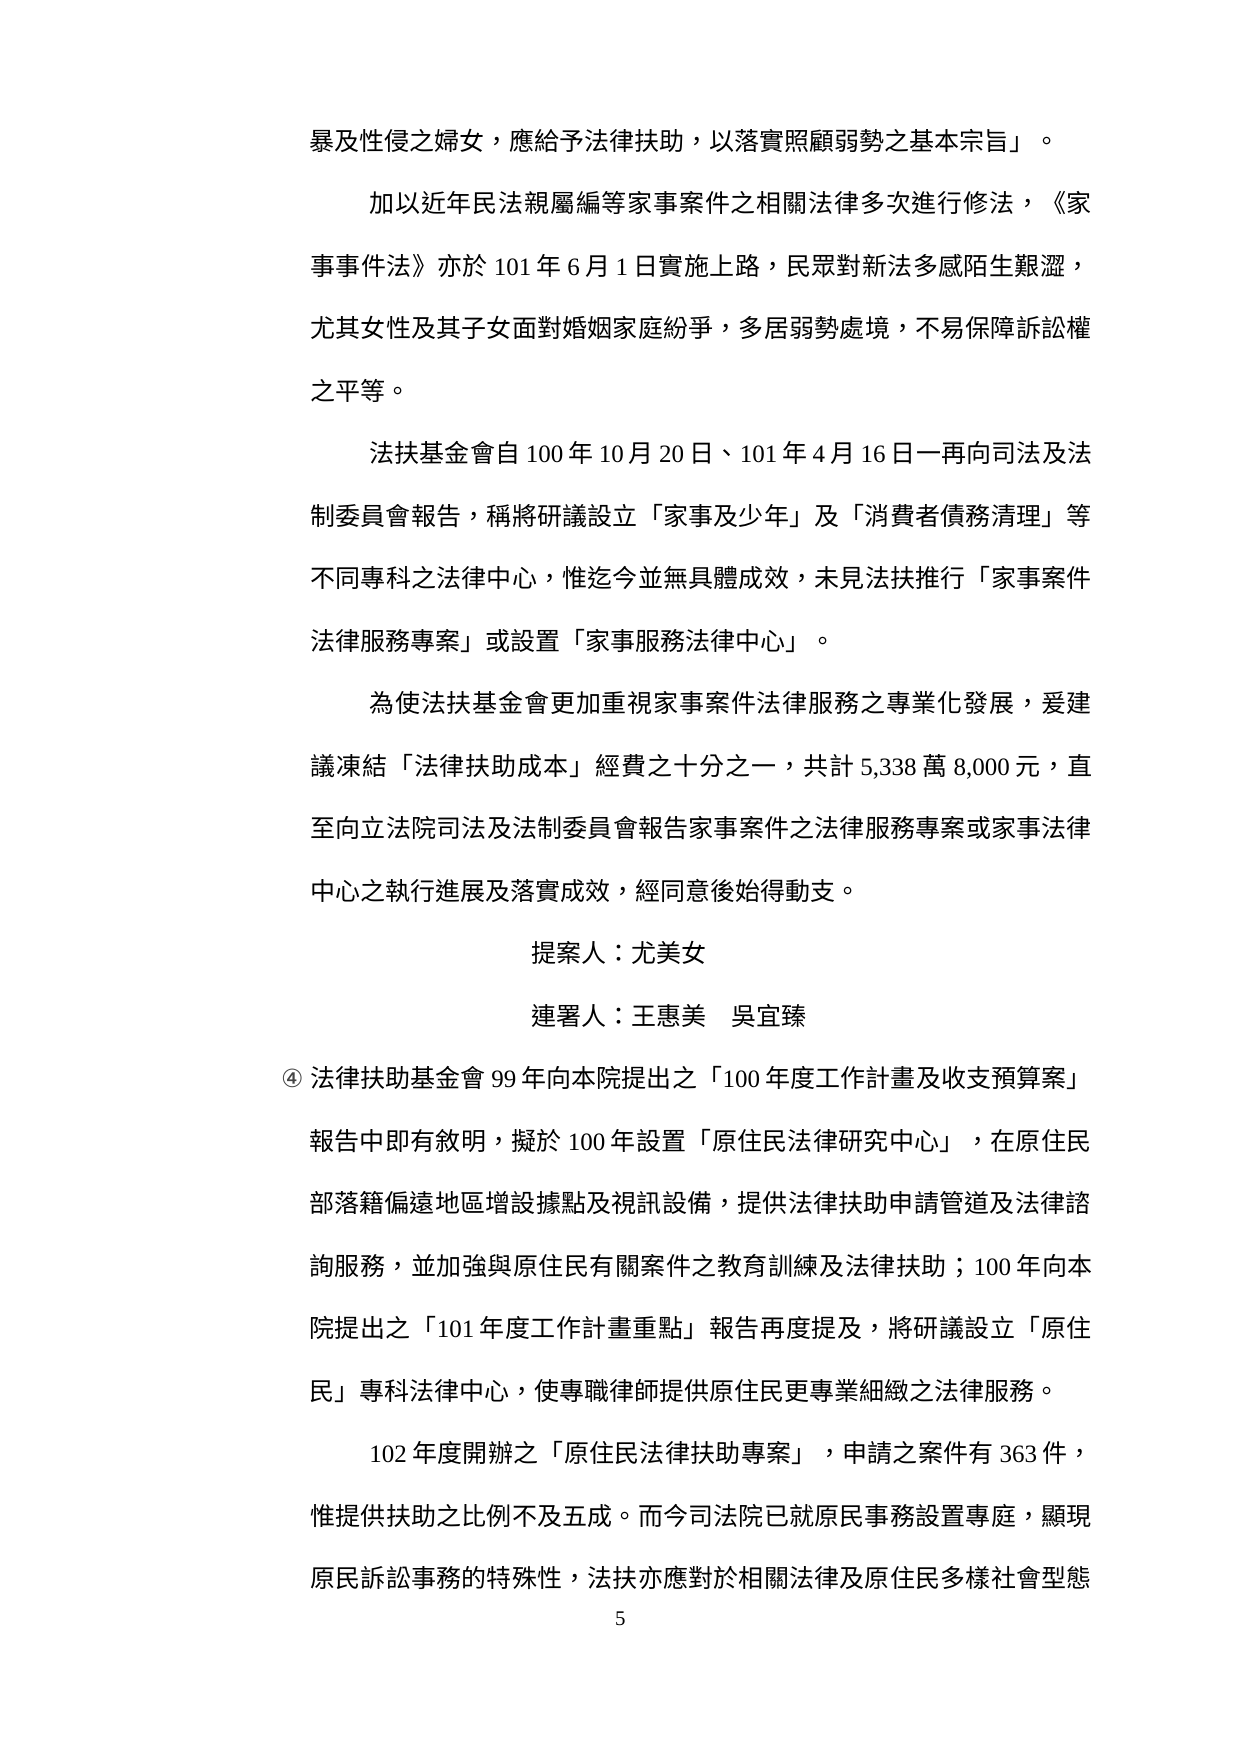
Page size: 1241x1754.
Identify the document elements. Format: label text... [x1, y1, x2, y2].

text 暴及性侵之婦女，應給予法律扶助，以落實照顧弱勢之基本宗旨」。 [281, 97, 1092, 160]
text 法扶基金會自100年10月20日、101年4月16日一再向司法及法制委員會報告，稱將研議設立「家事及少年」及「消費者債務清理」等不同專科之法律中心，惟迄今並無具體成效，未見法扶推行「家事案件法律服務專案」或設置「家事服務法律中心」。 [310, 410, 1092, 660]
text 加以近年民法親屬編等家事案件之相關法律多次進行修法，《家事事件法》亦於101年6月1日實施上路，民眾對新法多感陌生艱澀，尤其女性及其子女面對婚姻家庭紛爭，多居弱勢處境，不易保障訴訟權之平等。 [310, 160, 1092, 410]
text ④法律扶助基金會99年向本院提出之「100年度工作計畫及收支預算案」報告中即有敘明，擬於100年設置「原住民法律研究中心」，在原住民部落籍偏遠地區增設據點及視訊設備，提供法律扶助申請管道及法律諮詢服務，並加強與原住民有關案件之教育訓練及法律扶助；100年向本院提出之「101年度工作計畫重點」報告再度提及，將研議設立「原住民」專科法律中心，使專職律師提供原住民更專業細緻之法律服務。 [281, 1035, 1092, 1410]
text 為使法扶基金會更加重視家事案件法律服務之專業化發展，爰建議凍結「法律扶助成本」經費之十分之一，共計5,338萬8,000元，直至向立法院司法及法制委員會報告家事案件之法律服務專案或家事法律中心之執行進展及落實成效，經同意後始得動支。 [310, 660, 1092, 910]
text 102年度開辦之「原住民法律扶助專案」，申請之案件有363件，惟提供扶助之比例不及五成。而今司法院已就原民事務設置專庭，顯現原民訴訟事務的特殊性，法扶亦應對於相關法律及原住民多樣社會型態 [310, 1410, 1092, 1597]
text 連署人：王惠美 吳宜臻 [235, 972, 1092, 1035]
text 提案人：尤美女 [177, 910, 1092, 972]
